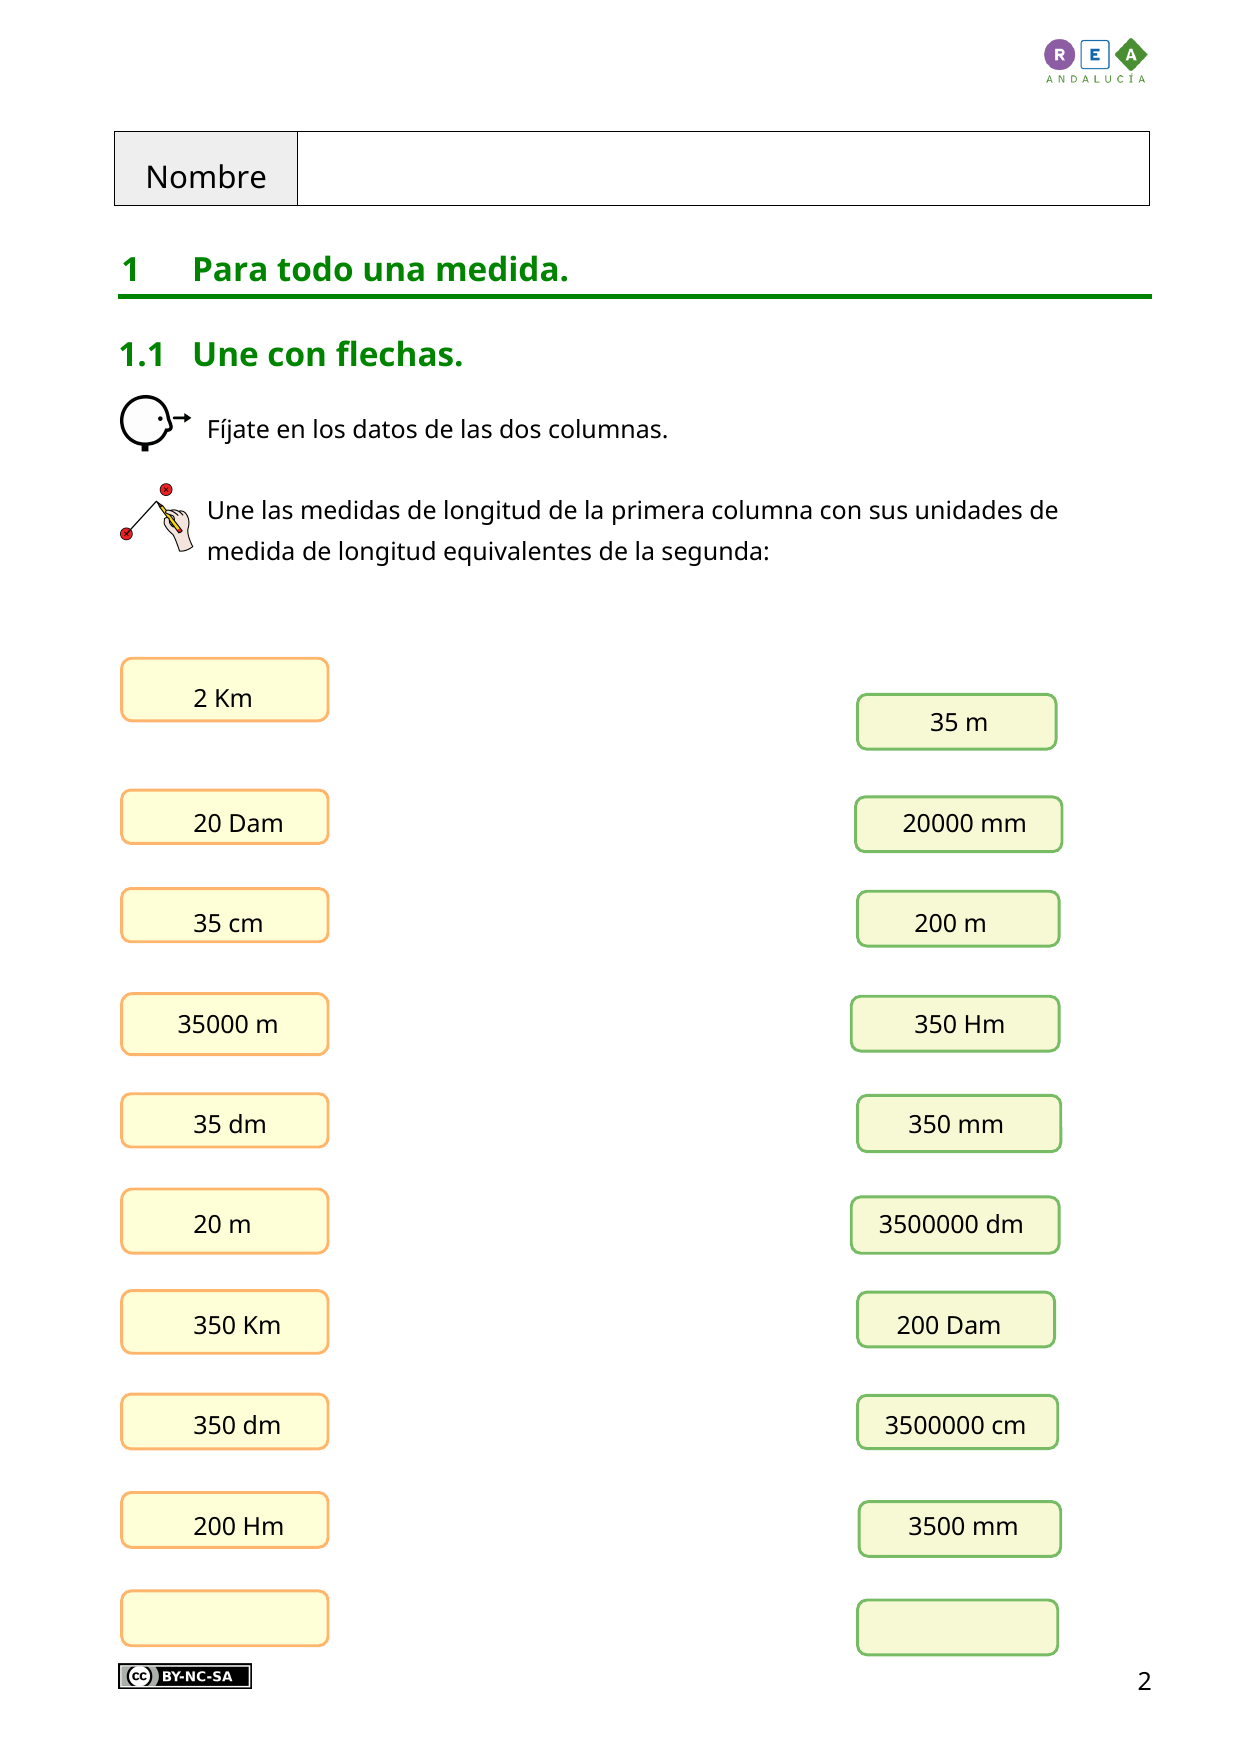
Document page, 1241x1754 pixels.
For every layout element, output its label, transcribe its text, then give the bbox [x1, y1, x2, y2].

table_cell [407, 1182, 634, 1283]
table_cell 200 m [855, 881, 1152, 981]
table_cell [635, 1283, 855, 1383]
table_cell [407, 781, 634, 881]
table_cell 20 Dam [118, 781, 407, 881]
table_cell [407, 1484, 634, 1584]
table_cell [407, 981, 634, 1082]
table_header [635, 680, 855, 781]
table_cell 350 mm [855, 1082, 1152, 1182]
table_cell [635, 781, 855, 881]
table_cell [407, 1082, 634, 1182]
picture [118, 386, 195, 463]
text Une las medidas de longitud de la primera columna con sus unidades de medida de longitud equivalentes de la segunda: [207, 493, 1152, 568]
table_cell 350 Hm [855, 981, 1152, 1082]
table_cell [407, 1283, 634, 1383]
table_cell 200 Hm [118, 1484, 407, 1584]
table_cell 350 dm [118, 1383, 407, 1483]
table_cell 35 cm [118, 881, 407, 981]
picture [118, 479, 195, 556]
table_cell [407, 1383, 634, 1483]
picture [118, 1663, 536, 1698]
subtitle Para todo una medida. [118, 242, 1152, 294]
picture [1039, 33, 1152, 88]
table_header [407, 680, 634, 781]
table_cell 20 m [118, 1182, 407, 1283]
table_cell [407, 881, 634, 981]
table_cell [635, 1383, 855, 1483]
subtitle Une con flechas. [118, 331, 1152, 376]
table_cell 3500000 dm [855, 1182, 1152, 1283]
table_cell 20000 mm [855, 781, 1152, 881]
table_cell [635, 1484, 855, 1584]
table_cell 3500000 cm [855, 1383, 1152, 1483]
table_cell [635, 1182, 855, 1283]
table_cell 350 Km [118, 1283, 407, 1383]
table_cell 3500 mm [855, 1484, 1152, 1584]
table_cell [635, 1082, 855, 1182]
table_cell 200 Dam [855, 1283, 1152, 1383]
table_cell [635, 981, 855, 1082]
table_cell [635, 881, 855, 981]
table_cell 35 dm [118, 1082, 407, 1182]
text Fíjate en los datos de las dos columnas. [207, 412, 1152, 446]
table_cell 35000 m [118, 981, 407, 1082]
table_header 35 m [855, 680, 1152, 781]
table_header 2 Km [118, 680, 407, 781]
